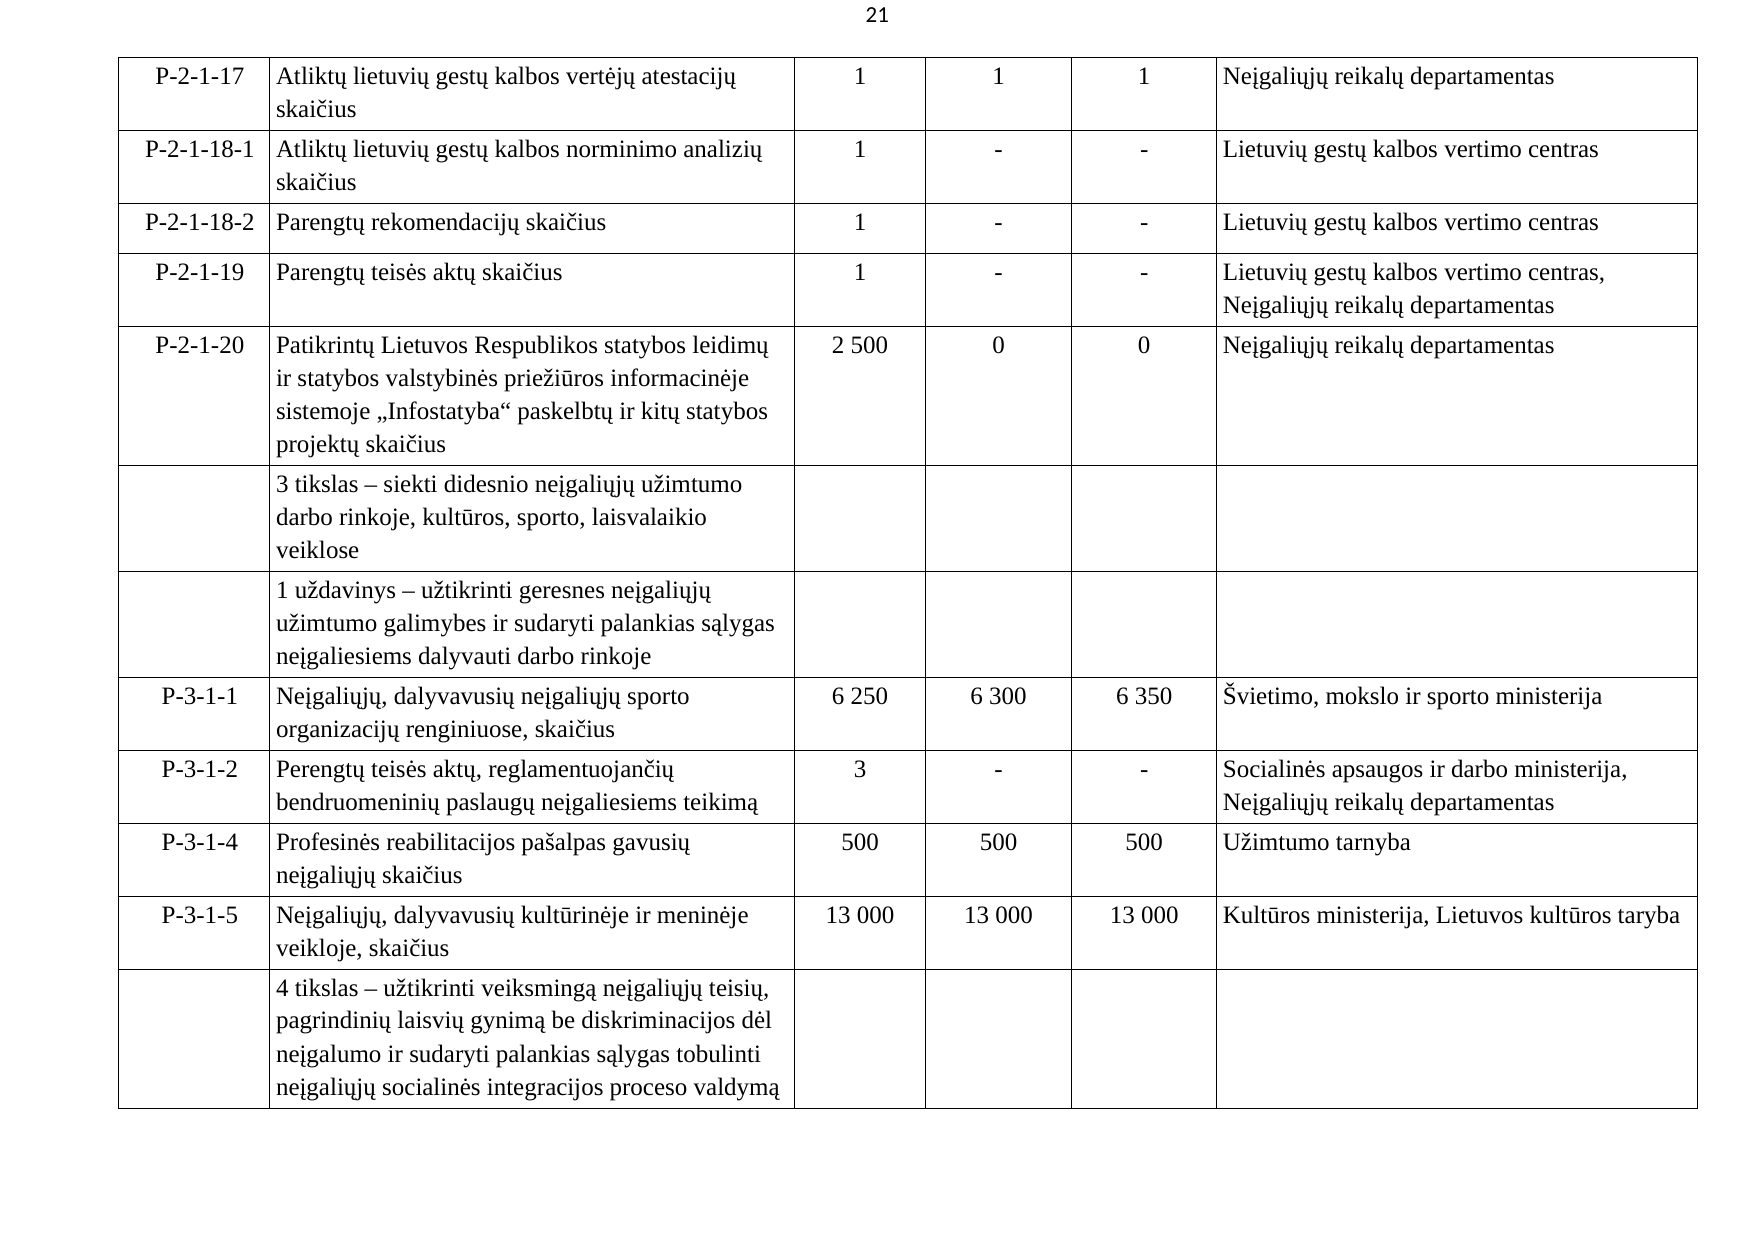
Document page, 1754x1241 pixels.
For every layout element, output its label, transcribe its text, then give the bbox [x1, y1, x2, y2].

table_cell P-2-1-17 [119, 58, 269, 130]
table_cell 500 [926, 824, 1071, 896]
table_cell P-2-1-20 [119, 327, 269, 465]
table_cell [1072, 970, 1216, 1108]
table_cell [926, 466, 1071, 571]
table_cell Lietuvių gestų kalbos vertimo centras [1217, 131, 1697, 203]
table_cell 6 300 [926, 678, 1071, 750]
table_cell - [926, 131, 1071, 203]
table_cell [1217, 970, 1697, 1108]
table_cell Neįgaliųjų, dalyvavusių neįgaliųjų sporto organizacijų renginiuose, skaičius [270, 678, 794, 750]
table_cell 6 250 [795, 678, 925, 750]
table_cell 1 [926, 58, 1071, 130]
table_cell P-3-1-1 [119, 678, 269, 750]
table_cell 1 [795, 254, 925, 326]
table_cell - [926, 751, 1071, 823]
table_cell Profesinės reabilitacijos pašalpas gavusių neįgaliųjų skaičius [270, 824, 794, 896]
table_cell Atliktų lietuvių gestų kalbos norminimo analizių skaičius [270, 131, 794, 203]
table_cell Švietimo, mokslo ir sporto ministerija [1217, 678, 1697, 750]
table_cell [1217, 572, 1697, 677]
table_cell Parengtų rekomendacijų skaičius [270, 204, 794, 253]
table_cell P-3-1-5 [119, 897, 269, 969]
table_cell 500 [1072, 824, 1216, 896]
table_cell [795, 572, 925, 677]
table_cell Lietuvių gestų kalbos vertimo centras [1217, 204, 1697, 253]
table_cell - [1072, 204, 1216, 253]
table_cell 1 [795, 131, 925, 203]
table_cell Perengtų teisės aktų, reglamentuojančių bendruomeninių paslaugų neįgaliesiems teikimą [270, 751, 794, 823]
table_cell - [1072, 751, 1216, 823]
table_cell 13 000 [926, 897, 1071, 969]
table_cell 500 [795, 824, 925, 896]
table_cell 0 [926, 327, 1071, 465]
table_cell 3 tikslas – siekti didesnio neįgaliųjų užimtumo darbo rinkoje, kultūros, sporto, laisvalaikio veiklose [270, 466, 794, 571]
table_cell [1217, 466, 1697, 571]
table_cell - [1072, 254, 1216, 326]
table_cell P-3-1-4 [119, 824, 269, 896]
table_cell 1 [795, 58, 925, 130]
table_cell Kultūros ministerija, Lietuvos kultūros taryba [1217, 897, 1697, 969]
table_cell - [1072, 131, 1216, 203]
table_cell P-3-1-2 [119, 751, 269, 823]
table_cell [795, 970, 925, 1108]
table_cell 4 tikslas – užtikrinti veiksmingą neįgaliųjų teisių, pagrindinių laisvių gynimą be diskriminacijos dėl neįgalumo ir sudaryti palankias sąlygas tobulinti neįgaliųjų socialinės integracijos proceso valdymą [270, 970, 794, 1108]
table_cell 1 [1072, 58, 1216, 130]
table_cell [926, 572, 1071, 677]
table_cell [119, 466, 269, 571]
table_cell 1 [795, 204, 925, 253]
table_cell Užimtumo tarnyba [1217, 824, 1697, 896]
table_cell Socialinės apsaugos ir darbo ministerija, Neįgaliųjų reikalų departamentas [1217, 751, 1697, 823]
table_cell - [926, 204, 1071, 253]
table_cell 6 350 [1072, 678, 1216, 750]
table_cell 1 uždavinys – užtikrinti geresnes neįgaliųjų užimtumo galimybes ir sudaryti palankias sąlygas neįgaliesiems dalyvauti darbo rinkoje [270, 572, 794, 677]
table_cell Neįgaliųjų reikalų departamentas [1217, 58, 1697, 130]
table_cell Parengtų teisės aktų skaičius [270, 254, 794, 326]
table_cell 13 000 [795, 897, 925, 969]
table_cell P-2-1-18-1 [119, 131, 269, 203]
table_cell Neįgaliųjų, dalyvavusių kultūrinėje ir meninėje veikloje, skaičius [270, 897, 794, 969]
table_cell [119, 572, 269, 677]
table_cell [119, 970, 269, 1108]
table_cell 2 500 [795, 327, 925, 465]
table_cell Atliktų lietuvių gestų kalbos vertėjų atestacijų skaičius [270, 58, 794, 130]
table_cell P-2-1-19 [119, 254, 269, 326]
table_cell - [926, 254, 1071, 326]
table_cell [795, 466, 925, 571]
table_cell [1072, 572, 1216, 677]
table_cell 3 [795, 751, 925, 823]
table_cell Neįgaliųjų reikalų departamentas [1217, 327, 1697, 465]
table_cell [1072, 466, 1216, 571]
table_cell Patikrintų Lietuvos Respublikos statybos leidimų ir statybos valstybinės priežiūros informacinėje sistemoje „Infostatyba“ paskelbtų ir kitų statybos projektų skaičius [270, 327, 794, 465]
table_cell [926, 970, 1071, 1108]
table_cell 13 000 [1072, 897, 1216, 969]
table_cell Lietuvių gestų kalbos vertimo centras, Neįgaliųjų reikalų departamentas [1217, 254, 1697, 326]
table_cell 0 [1072, 327, 1216, 465]
table_cell P-2-1-18-2 [119, 204, 269, 253]
